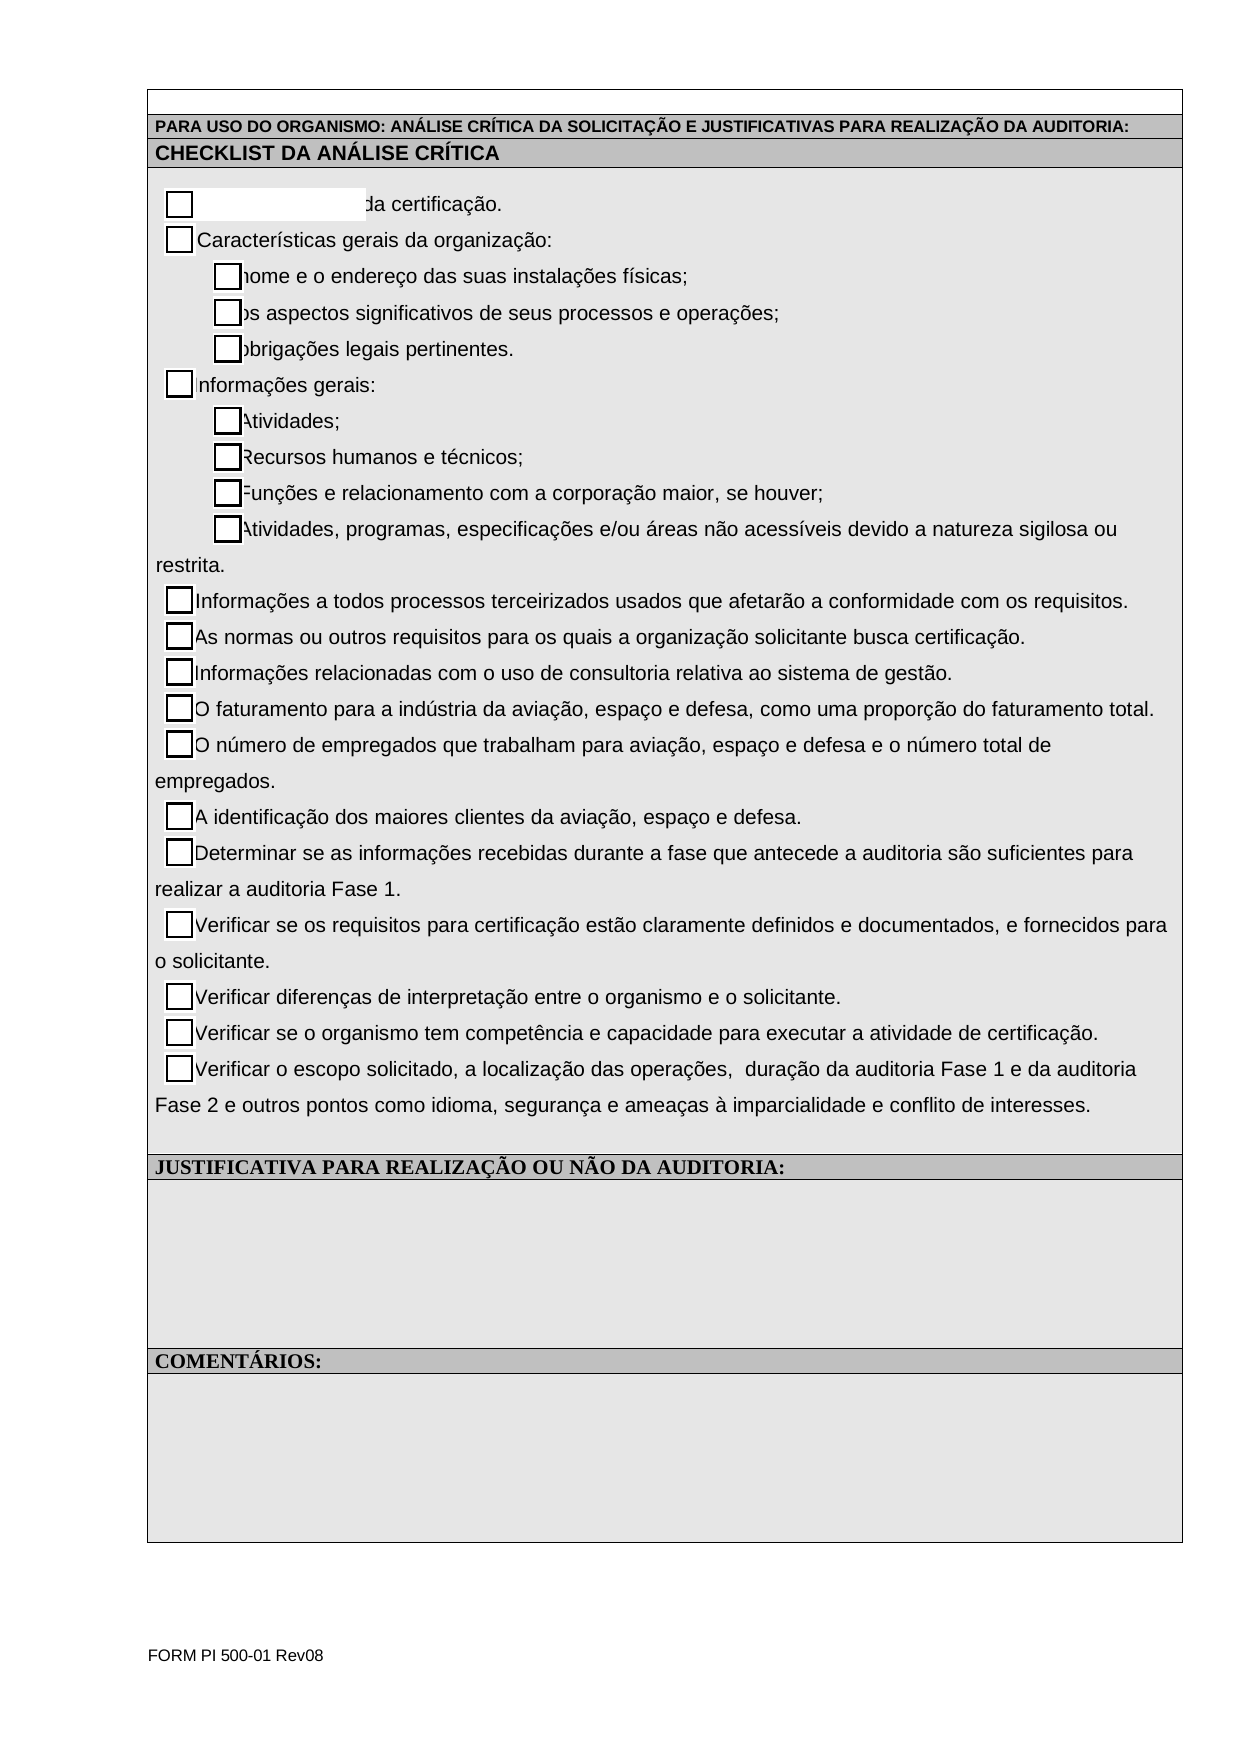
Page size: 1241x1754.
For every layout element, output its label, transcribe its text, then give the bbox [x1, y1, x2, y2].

table_cell PARA USO DO ORGANISMO: ANÁLISE CRÍTICA DA SOLICITAÇÃO E JUSTIFICATIVAS PARA REALIZAÇÃO DA AUDITORIA: [148, 115, 1182, 138]
table_cell CHECKLIST DA ANÁLISE CRÍTICA [148, 139, 1182, 167]
table_cell Escopo desejado da certificação. Características gerais da organização: nome e o endereço das suas instalações físicas; os aspectos significativos de seus processos e operações; obrigações legais pertinentes. Informações gerais: Atividades; Recursos humanos e técnicos; Funções e relacionamento com a corporação maior, se houver; Atividades, programas, especificações e/ou áreas não acessíveis devido a natureza sigilosa ou restrita. Informações a todos processos terceirizados usados que afetarão a conformidade com os requisitos. As normas ou outros requisitos para os quais a organização solicitante busca certificação. Informações relacionadas com o uso de consultoria relativa ao sistema de gestão. O faturamento para a indústria da aviação, espaço e defesa, como uma proporção do faturamento total. O número de empregados que trabalham para aviação, espaço e defesa e o número total de empregados. A identificação dos maiores clientes da aviação, espaço e defesa. Determinar se as informações recebidas durante a fase que antecede a auditoria são suficientes para realizar a auditoria Fase 1. Verificar se os requisitos para certificação estão claramente definidos e documentados, e fornecidos para o solicitante. Verificar diferenças de interpretação entre o organismo e o solicitante. Verificar se o organismo tem competência e capacidade para executar a atividade de certificação. Verificar o escopo solicitado, a localização das operações, duração da auditoria Fase 1 e da auditoria Fase 2 e outros pontos como idioma, segurança e ameaças à imparcialidade e conflito de interesses. [148, 168, 1182, 1153]
table_cell JUSTIFICATIVA PARA REALIZAÇÃO OU NÃO DA AUDITORIA: [148, 1155, 1182, 1179]
table_cell [148, 1180, 1182, 1348]
table_cell [148, 1374, 1182, 1542]
table_cell COMENTÁRIOS: [148, 1349, 1182, 1373]
table_cell [148, 90, 1182, 114]
